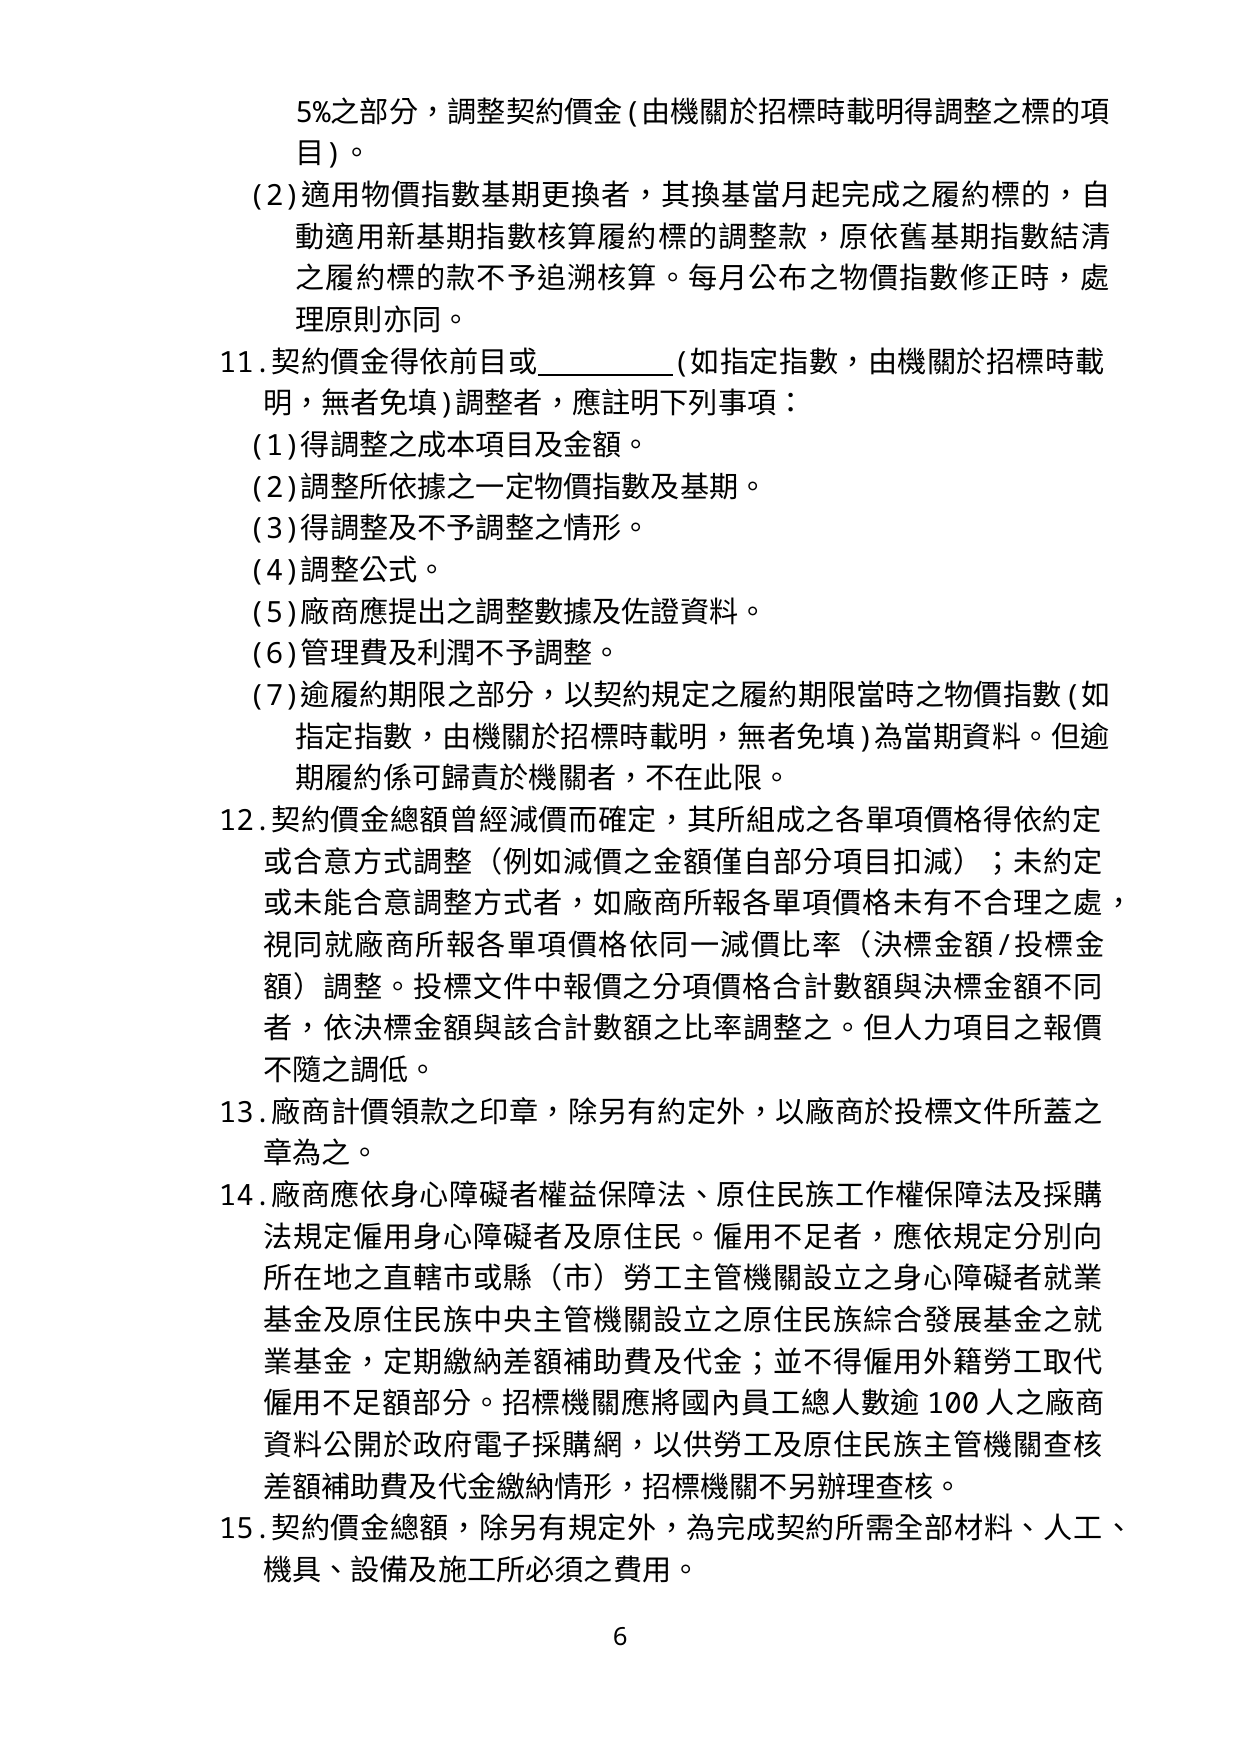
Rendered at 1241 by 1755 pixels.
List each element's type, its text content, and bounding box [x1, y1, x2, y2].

text (5)廠商應提出之調整數據及佐證資料。 [248, 589, 1110, 630]
text (2)適用物價指數基期更換者，其換基當月起完成之履約標的，自動適用新基期指數核算履約標的調整款，原依舊基期指數結清之履約標的款不予追溯核算。每月公布之物價指數修正時，處理原則亦同。 [248, 172, 1110, 339]
text (1)得調整之成本項目及金額。 [248, 422, 1110, 464]
text 13.廠商計價領款之印章，除另有約定外，以廠商於投標文件所蓋之章為之。 [218, 1089, 1104, 1172]
text (2)調整所依據之一定物價指數及基期。 [248, 464, 1110, 505]
text (3)得調整及不予調整之情形。 [248, 505, 1110, 547]
text 5%之部分，調整契約價金(由機關於招標時載明得調整之標的項目)。 [248, 89, 1110, 172]
text 15.契約價金總額，除另有規定外，為完成契約所需全部材料、人工、機具、設備及施工所必須之費用。 [218, 1505, 1104, 1589]
text (4)調整公式。 [248, 547, 1110, 589]
text 11.契約價金得依前目或 (如指定指數，由機關於招標時載明，無者免填)調整者，應註明下列事項： [218, 339, 1104, 422]
text 14.廠商應依身心障礙者權益保障法、原住民族工作權保障法及採購法規定僱用身心障礙者及原住民。僱用不足者，應依規定分別向所在地之直轄市或縣（市）勞工主管機關設立之身心障礙者就業基金及原住民族中央主管機關設立之原住民族綜合發展基金之就業基金，定期繳納差額補助費及代金；並不得僱用外籍勞工取代僱用不足額部分。招標機關應將國內員工總人數逾100人之廠商資料公開於政府電子採購網，以供勞工及原住民族主管機關查核差額補助費及代金繳納情形，招標機關不另辦理查核。 [218, 1172, 1104, 1505]
text (7)逾履約期限之部分，以契約規定之履約期限當時之物價指數(如指定指數，由機關於招標時載明，無者免填)為當期資料。但逾期履約係可歸責於機關者，不在此限。 [248, 672, 1110, 797]
text (6)管理費及利潤不予調整。 [248, 630, 1110, 672]
text 12.契約價金總額曾經減價而確定，其所組成之各單項價格得依約定或合意方式調整（例如減價之金額僅自部分項目扣減）；未約定或未能合意調整方式者，如廠商所報各單項價格未有不合理之處，視同就廠商所報各單項價格依同一減價比率（決標金額/投標金額）調整。投標文件中報價之分項價格合計數額與決標金額不同者，依決標金額與該合計數額之比率調整之。但人力項目之報價不隨之調低。 [218, 797, 1104, 1089]
